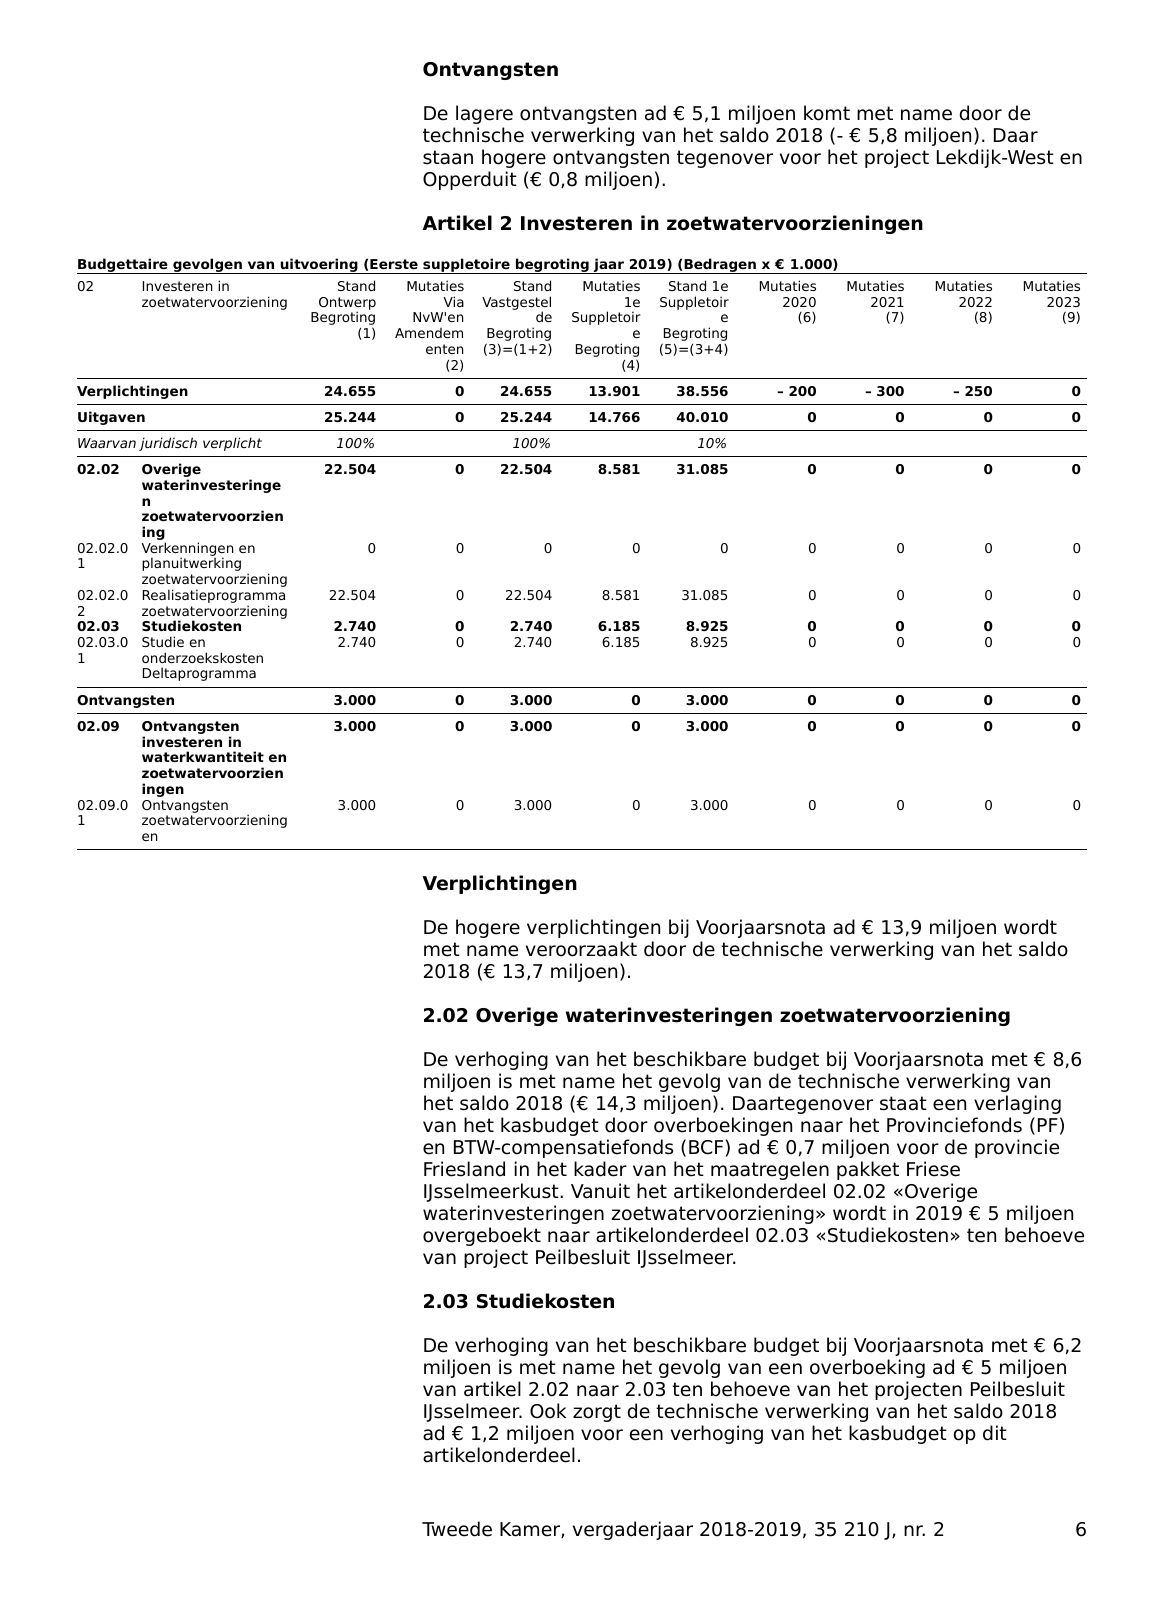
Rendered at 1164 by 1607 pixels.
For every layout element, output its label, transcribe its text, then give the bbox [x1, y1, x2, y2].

table_cell 0 [910, 588, 998, 619]
table_cell 0 [823, 405, 910, 430]
table_cell – 300 [823, 379, 910, 404]
table_cell Uitgaven [77, 405, 294, 430]
table_cell 3.000 [294, 688, 382, 713]
table_cell 0 [382, 541, 470, 588]
table_cell Stand Ontwerp Begroting (1) [294, 274, 382, 378]
table_cell 0 [823, 588, 910, 619]
table_cell 0 [382, 797, 470, 849]
table_cell 0 [558, 541, 646, 588]
table_cell 0 [823, 688, 910, 713]
table_cell [910, 431, 998, 456]
table_cell 0 [999, 379, 1087, 404]
table_cell 2.740 [470, 635, 558, 687]
table_cell 02.03 [77, 619, 135, 635]
table_cell 3.000 [646, 797, 734, 849]
table_cell 0 [734, 688, 822, 713]
subtitle Verplichtingen [422, 872, 1087, 894]
subtitle 2.02 Overige waterinvesteringen zoetwatervoorziening [422, 1005, 1087, 1027]
table_cell 0 [910, 714, 998, 797]
table_cell – 250 [910, 379, 998, 404]
table_cell 0 [999, 457, 1087, 541]
table_cell Studiekosten [135, 619, 294, 635]
table_cell 0 [734, 797, 822, 849]
table_cell 0 [382, 635, 470, 687]
table_cell 0 [734, 405, 822, 430]
table_cell 8.581 [558, 457, 646, 541]
text De lagere ontvangsten ad € 5,1 miljoen komt met name door de technische verwerking van het saldo 2018 (- € 5,8 miljoen). Daar staan hogere ontvangsten tegenover voor het project Lekdijk-West en Opperduit (€ 0,8 miljoen). [422, 103, 1087, 191]
table_cell 0 [734, 541, 822, 588]
table_cell 2.740 [294, 635, 382, 687]
table_cell 0 [999, 714, 1087, 797]
table_cell 0 [823, 714, 910, 797]
table_cell 0 [999, 588, 1087, 619]
table_cell 3.000 [470, 714, 558, 797]
table_cell 31.085 [646, 457, 734, 541]
table_cell 13.901 [558, 379, 646, 404]
table_cell 0 [470, 541, 558, 588]
table_cell 0 [382, 405, 470, 430]
table_cell 22.504 [470, 588, 558, 619]
table_cell 3.000 [646, 688, 734, 713]
table_cell 3.000 [470, 688, 558, 713]
subtitle Artikel 2 Investeren in zoetwatervoorzieningen [422, 213, 1087, 235]
table_cell 0 [734, 619, 822, 635]
table_cell Mutaties 1e Suppletoire Begroting (4) [558, 274, 646, 378]
table_cell 22.504 [294, 457, 382, 541]
table_cell 24.655 [470, 379, 558, 404]
table_cell 3.000 [294, 714, 382, 797]
table_cell 0 [823, 797, 910, 849]
table_cell 0 [910, 405, 998, 430]
table_cell Verkenningen en planuitwerking zoetwatervoorziening [135, 541, 294, 588]
table_cell 0 [910, 457, 998, 541]
table_cell 0 [382, 588, 470, 619]
table_cell Realisatieprogramma zoetwatervoorziening [135, 588, 294, 619]
table_cell 0 [910, 688, 998, 713]
table_cell 0 [734, 588, 822, 619]
table_cell 0 [558, 688, 646, 713]
table_cell [558, 431, 646, 456]
table_cell 02.03.01 [77, 635, 135, 687]
table_cell 0 [382, 619, 470, 635]
table_cell 0 [910, 797, 998, 849]
table_cell Ontvangsten zoetwatervoorzieningen [135, 797, 294, 849]
table_cell 0 [823, 541, 910, 588]
table_header Budgettaire gevolgen van uitvoering (Eerste suppletoire begroting jaar 2019) (Bedragen x € 1.000) [77, 257, 1087, 273]
table_cell 0 [823, 619, 910, 635]
table_cell 02.02.02 [77, 588, 135, 619]
table_cell 0 [999, 635, 1087, 687]
table_cell [823, 431, 910, 456]
table_cell – 200 [734, 379, 822, 404]
table_cell 02.09 [77, 714, 135, 797]
table_cell 31.085 [646, 588, 734, 619]
table_cell 0 [382, 714, 470, 797]
table_cell Mutaties 2021 (7) [823, 274, 910, 378]
table_cell Stand 1e Suppletoire Begroting (5)=(3+4) [646, 274, 734, 378]
table_cell 3.000 [646, 714, 734, 797]
table_cell Mutaties 2023 (9) [999, 274, 1087, 378]
table_cell 2.740 [294, 619, 382, 635]
table_cell 100% [470, 431, 558, 456]
table_cell 3.000 [294, 797, 382, 849]
table_cell 0 [910, 635, 998, 687]
table_cell 0 [558, 797, 646, 849]
subtitle 2.03 Studiekosten [422, 1291, 1087, 1313]
table_cell 8.925 [646, 619, 734, 635]
table_cell 0 [910, 619, 998, 635]
table_cell Ontvangsten investeren in waterkwantiteit en zoetwatervoorzieningen [135, 714, 294, 797]
table_cell 22.504 [294, 588, 382, 619]
table_cell 8.925 [646, 635, 734, 687]
table_cell 3.000 [470, 797, 558, 849]
table_cell Verplichtingen [77, 379, 294, 404]
table_cell Ontvangsten [77, 688, 294, 713]
table_cell Mutaties Via NvW'en Amendementen (2) [382, 274, 470, 378]
table_cell 02.02.01 [77, 541, 135, 588]
table_cell 8.581 [558, 588, 646, 619]
table_cell Studie en onderzoekskosten Deltaprogramma [135, 635, 294, 687]
table_cell 02.02 [77, 457, 135, 541]
table_cell 0 [558, 714, 646, 797]
table_cell 0 [823, 635, 910, 687]
table_cell 0 [294, 541, 382, 588]
table_cell 0 [734, 457, 822, 541]
table_cell 25.244 [294, 405, 382, 430]
table_cell 10% [646, 431, 734, 456]
table_cell 0 [999, 541, 1087, 588]
table_cell Overige waterinvesteringen zoetwatervoorziening [135, 457, 294, 541]
table_cell 0 [999, 688, 1087, 713]
table_cell Stand Vastgestelde Begroting (3)=(1+2) [470, 274, 558, 378]
table_cell [999, 431, 1087, 456]
table_cell 6.185 [558, 635, 646, 687]
table_cell 14.766 [558, 405, 646, 430]
table_cell 0 [382, 379, 470, 404]
text De hogere verplichtingen bij Voorjaarsnota ad € 13,9 miljoen wordt met name veroorzaakt door de technische verwerking van het saldo 2018 (€ 13,7 miljoen). [422, 917, 1087, 982]
table_cell 38.556 [646, 379, 734, 404]
table_cell 0 [646, 541, 734, 588]
table_cell 25.244 [470, 405, 558, 430]
table_cell [382, 431, 470, 456]
table_cell 0 [382, 457, 470, 541]
table_cell 0 [999, 797, 1087, 849]
subtitle Ontvangsten [422, 59, 1087, 81]
table_cell Investeren in zoetwatervoorziening [135, 274, 294, 378]
table_cell 40.010 [646, 405, 734, 430]
table_cell 0 [734, 714, 822, 797]
table_cell Mutaties 2020 (6) [734, 274, 822, 378]
table_cell 02 [77, 274, 135, 378]
table_cell 0 [910, 541, 998, 588]
table_cell 100% [294, 431, 382, 456]
text De verhoging van het beschikbare budget bij Voorjaarsnota met € 8,6 miljoen is met name het gevolg van de technische verwerking van het saldo 2018 (€ 14,3 miljoen). Daartegenover staat een verlaging van het kasbudget door overboekingen naar het Provinciefonds (PF) en BTW-compensatiefonds (BCF) ad € 0,7 miljoen voor de provincie Friesland in het kader van het maatregelen pakket Friese IJsselmeerkust. Vanuit het artikelonderdeel 02.02 «Overige waterinvesteringen zoetwatervoorziening» wordt in 2019 € 5 miljoen overgeboekt naar artikelonderdeel 02.03 «Studiekosten» ten behoeve van project Peilbesluit IJsselmeer. [422, 1049, 1087, 1269]
table_cell 22.504 [470, 457, 558, 541]
table_cell 0 [382, 688, 470, 713]
table_cell 6.185 [558, 619, 646, 635]
table_cell 0 [999, 619, 1087, 635]
text De verhoging van het beschikbare budget bij Voorjaarsnota met € 6,2 miljoen is met name het gevolg van een overboeking ad € 5 miljoen van artikel 2.02 naar 2.03 ten behoeve van het projecten Peilbesluit IJsselmeer. Ook zorgt de technische verwerking van het saldo 2018 ad € 1,2 miljoen voor een verhoging van het kasbudget op dit artikelonderdeel. [422, 1335, 1087, 1467]
table_cell 0 [734, 635, 822, 687]
table_cell 24.655 [294, 379, 382, 404]
table_cell Mutaties 2022 (8) [910, 274, 998, 378]
table_cell [734, 431, 822, 456]
table_cell 2.740 [470, 619, 558, 635]
table_cell 0 [999, 405, 1087, 430]
table_cell Waarvan juridisch verplicht [77, 431, 294, 456]
table_cell 02.09.01 [77, 797, 135, 849]
table_cell 0 [823, 457, 910, 541]
